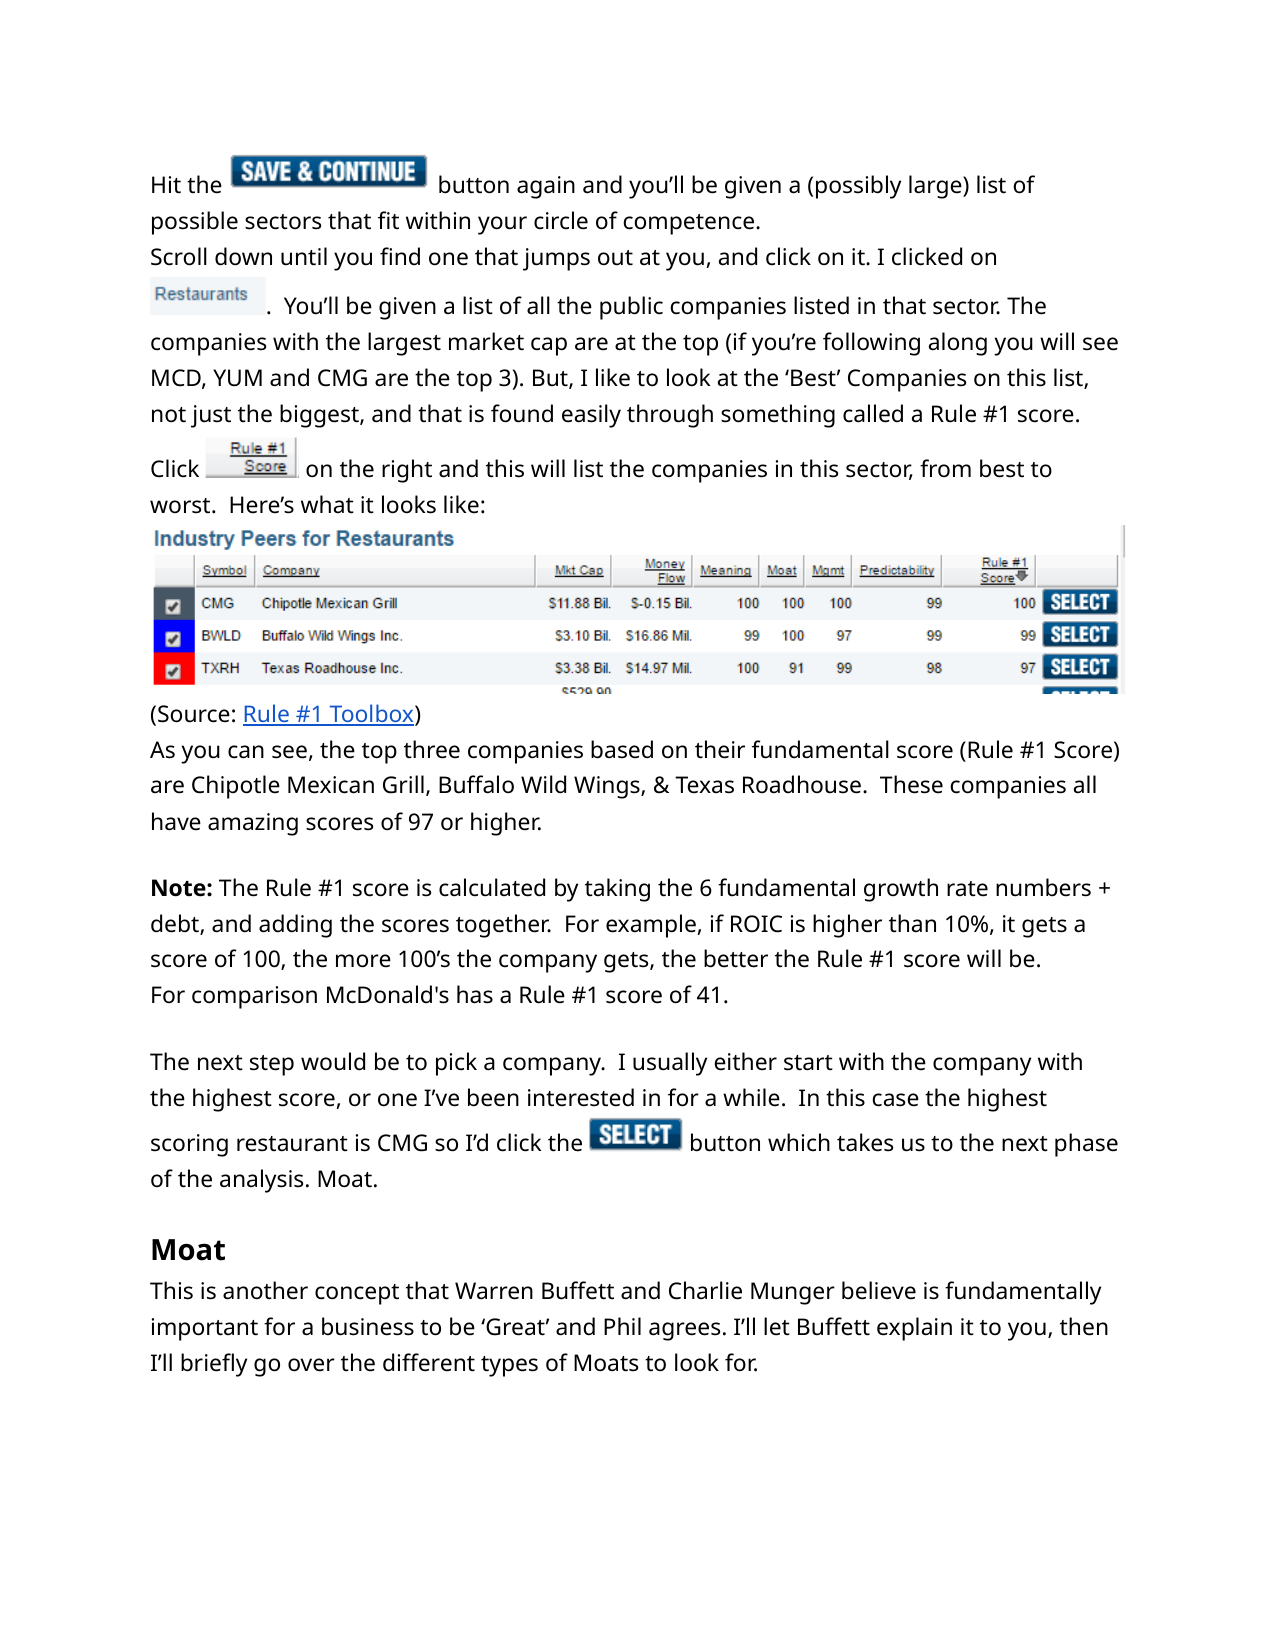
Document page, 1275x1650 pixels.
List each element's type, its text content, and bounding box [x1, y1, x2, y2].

text For comparison McDonald's has a Rule #1 score of 41. [150, 979, 1125, 1011]
text Moat [150, 1229, 1125, 1269]
text Hit the button again and you’ll be given a (possibly large) list of possible sectors that fit within your circle of competence. [150, 150, 1125, 236]
text As you can see, the top three companies based on their fundamental score (Rule #1 Score) are Chipotle Mexican Grill, Buffalo Wild Wings, & Texas Roadhouse. These companies all have amazing scores of 97 or higher. [150, 733, 1125, 837]
text (Source: Rule #1 Toolbox) [150, 698, 1125, 729]
picture [228, 150, 432, 194]
text . You’ll be given a list of all the public companies listed in that sector. The companies with the largest market cap are at the top (if you’re following along you will see MCD, YUM and CMG are the top 3). But, I like to look at the ‘Best’ Companies on this list, not just the biggest, and that is found easily through something called a Rule #1 score. Click on the right and this will list the companies in this sector, from best to worst. Here’s what it looks like: [150, 277, 1125, 520]
text Note: The Rule #1 score is calculated by taking the 6 fundamental growth rate numbers + debt, and adding the scores together. For example, if ROIC is higher than 10%, it gets a score of 100, the more 100’s the company gets, the better the Rule #1 score will be. [150, 872, 1125, 975]
picture [589, 1117, 683, 1152]
text This is another concept that Warren Buffett and Charlie Munger believe is fundamentally important for a business to be ‘Great’ and Phil agrees. I’ll let Buffett explain it to you, then I’ll briefly go over the different types of Moats to look for. [150, 1275, 1125, 1378]
text The next step would be to pick a company. I usually either start with the company with the highest score, or one I’ve been interested in for a while. In this case the highest scoring restaurant is CMG so I’d click the button which takes us to the next phase of the analysis. Moat. [150, 1046, 1125, 1194]
picture [205, 433, 300, 478]
picture [150, 525, 1125, 694]
text Scroll down until you find one that jumps out at you, and click on it. I clicked on [150, 241, 1125, 272]
picture [150, 277, 266, 315]
